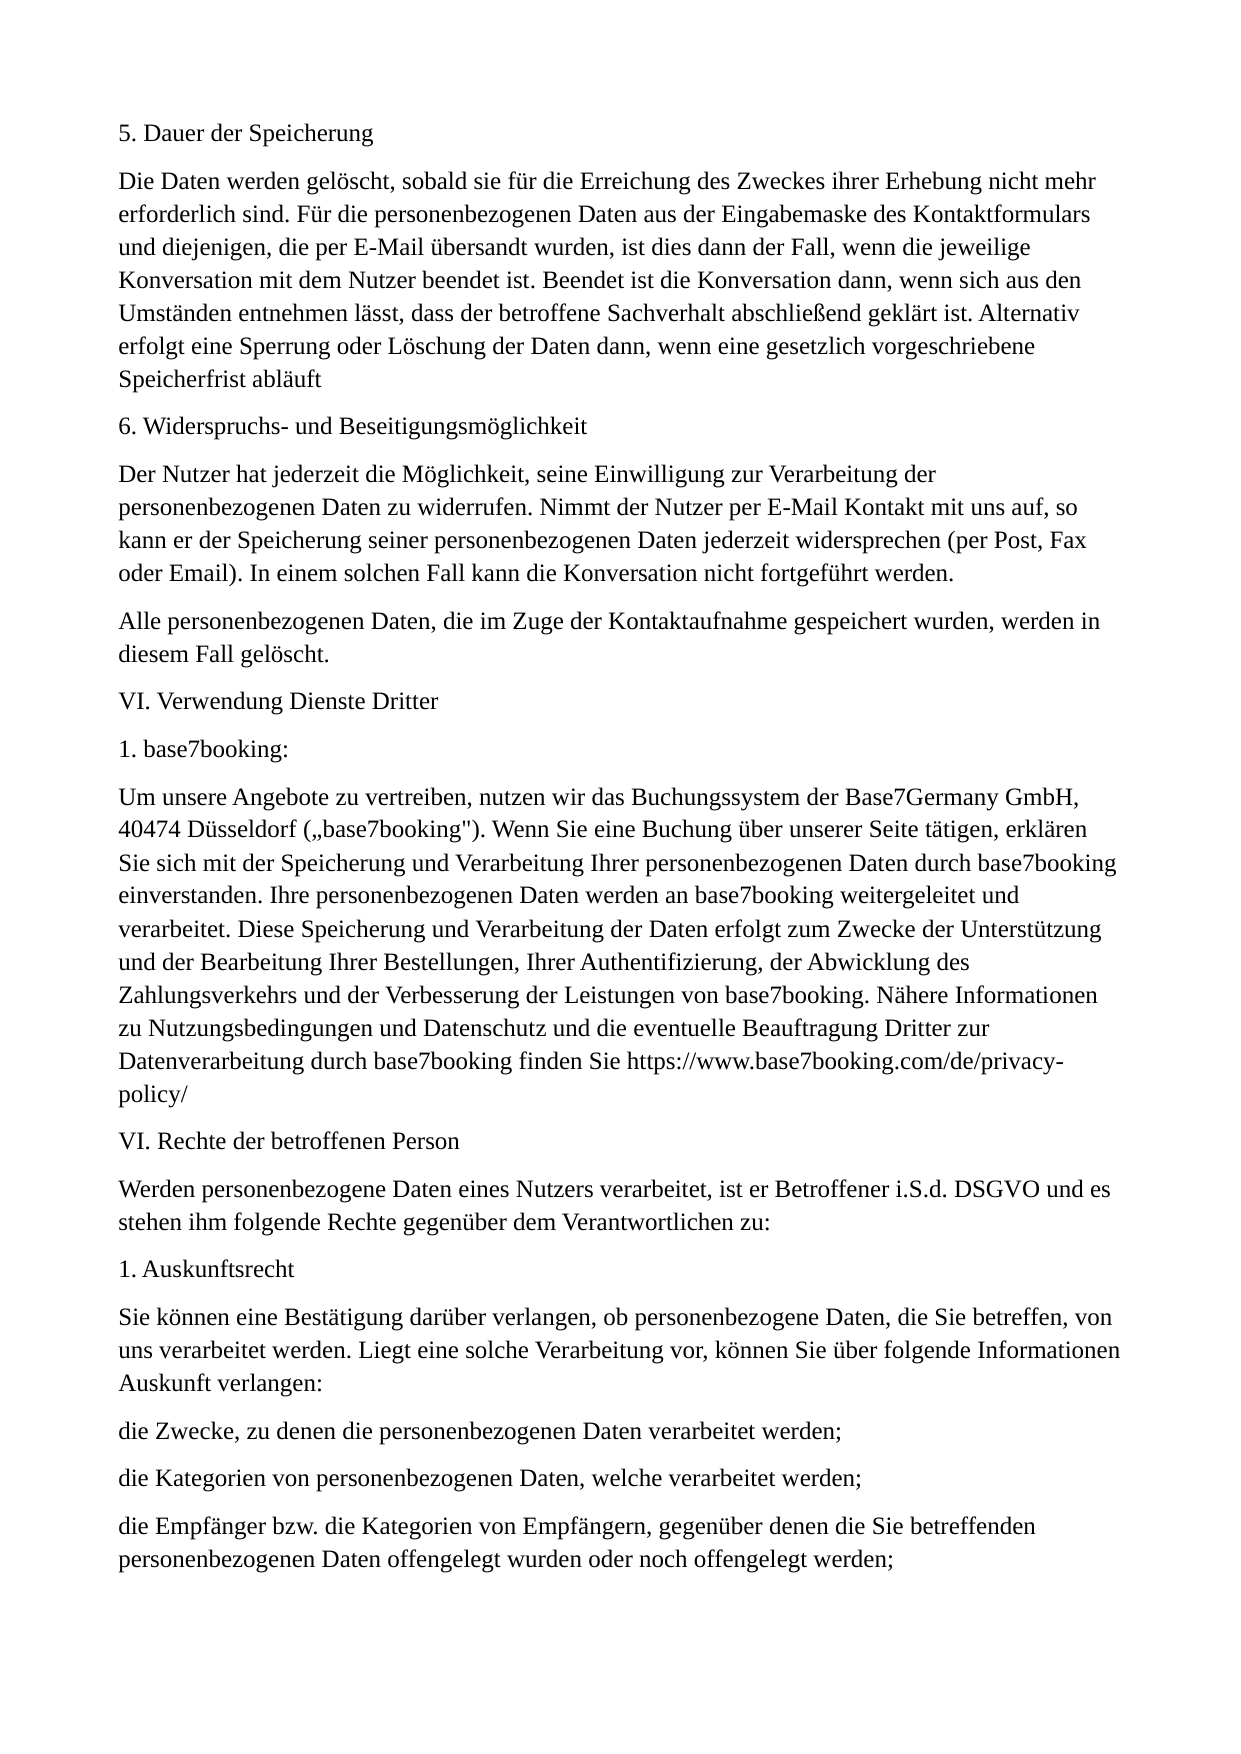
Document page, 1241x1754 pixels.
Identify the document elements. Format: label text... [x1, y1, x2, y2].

text Die Daten werden gelöscht, sobald sie für die Erreichung des Zweckes ihrer Erhebung nicht mehr erforderlich sind. Für die personenbezogenen Daten aus der Eingabemaske des Kontaktformulars und diejenigen, die per E-Mail übersandt wurden, ist dies dann der Fall, wenn die jeweilige Konversation mit dem Nutzer beendet ist. Beendet ist die Konversation dann, wenn sich aus den Umständen entnehmen lässt, dass der betroffene Sachverhalt abschließend geklärt ist. Alternativ erfolgt eine Sperrung oder Löschung der Daten dann, wenn eine gesetzlich vorgeschriebene Speicherfrist abläuft [118, 166, 1122, 393]
text 6. Widerspruchs- und Beseitigungsmöglichkeit [118, 411, 1122, 440]
text Alle personenbezogenen Daten, die im Zuge der Kontaktaufnahme gespeichert wurden, werden in diesem Fall gelöscht. [118, 606, 1122, 667]
text die Kategorien von personenbezogenen Daten, welche verarbeitet werden; [118, 1463, 1122, 1492]
text 1. Auskunftsrecht [118, 1254, 1122, 1283]
text VI. Rechte der betroffenen Person [118, 1126, 1122, 1155]
text Werden personenbezogene Daten eines Nutzers verarbeitet, ist er Betroffener i.S.d. DSGVO und es stehen ihm folgende Rechte gegenüber dem Verantwortlichen zu: [118, 1174, 1122, 1236]
text 5. Dauer der Speicherung [118, 118, 1122, 147]
text die Zwecke, zu denen die personenbezogenen Daten verarbeitet werden; [118, 1416, 1122, 1444]
text Sie können eine Bestätigung darüber verlangen, ob personenbezogene Daten, die Sie betreffen, von uns verarbeitet werden. Liegt eine solche Verarbeitung vor, können Sie über folgende Informationen Auskunft verlangen: [118, 1302, 1122, 1397]
text Um unsere Angebote zu vertreiben, nutzen wir das Buchungssystem der Base7Germany GmbH, 40474 Düsseldorf („base7booking"). Wenn Sie eine Buchung über unserer Seite tätigen, erklären Sie sich mit der Speicherung und Verarbeitung Ihrer personenbezogenen Daten durch base7booking einverstanden. Ihre personenbezogenen Daten werden an base7booking weitergeleitet und verarbeitet. Diese Speicherung und Verarbeitung der Daten erfolgt zum Zwecke der Unterstützung und der Bearbeitung Ihrer Bestellungen, Ihrer Authentifizierung, der Abwicklung des Zahlungsverkehrs und der Verbesserung der Leistungen von base7booking. Nähere Informationen zu Nutzungsbedingungen und Datenschutz und die eventuelle Beauftragung Dritter zur Datenverarbeitung durch base7booking finden Sie https://www.base7booking.com/de/privacy-policy/ [118, 782, 1122, 1107]
text Der Nutzer hat jederzeit die Möglichkeit, seine Einwilligung zur Verarbeitung der personenbezogenen Daten zu widerrufen. Nimmt der Nutzer per E-Mail Kontakt mit uns auf, so kann er der Speicherung seiner personenbezogenen Daten jederzeit widersprechen (per Post, Fax oder Email). In einem solchen Fall kann die Konversation nicht fortgeführt werden. [118, 459, 1122, 587]
text VI. Verwendung Dienste Dritter [118, 686, 1122, 715]
text 1. base7booking: [118, 734, 1122, 763]
text die Empfänger bzw. die Kategorien von Empfängern, gegenüber denen die Sie betreffenden personenbezogenen Daten offengelegt wurden oder noch offengelegt werden; [118, 1511, 1122, 1573]
